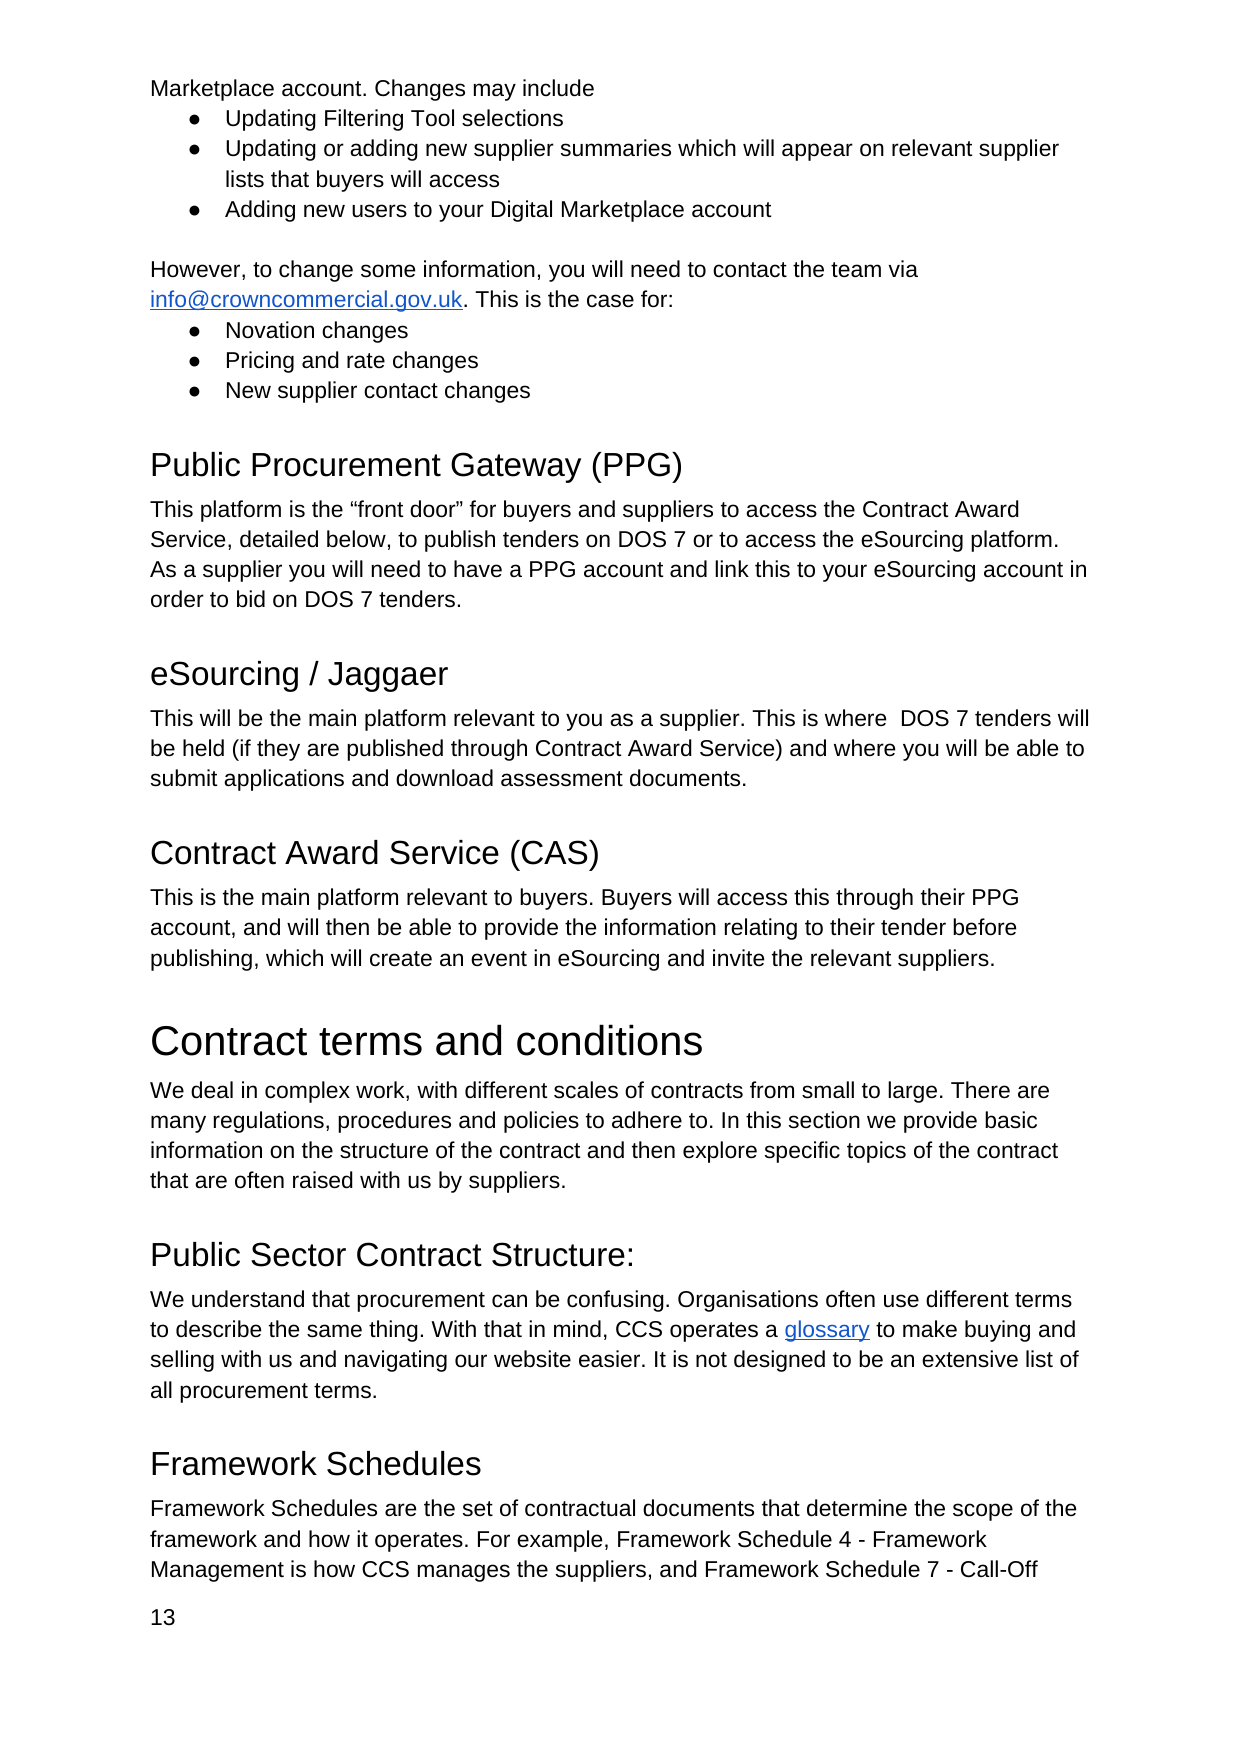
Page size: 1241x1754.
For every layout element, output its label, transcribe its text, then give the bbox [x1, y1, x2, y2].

list Pricing and rate changes [187, 347, 1090, 373]
text Marketplace account. Changes may include [150, 75, 1090, 101]
text We understand that procurement can be confusing. Organisations often use different terms to describe the same thing. With that in mind, CCS operates a glossary to make buying and selling with us and navigating our website easier. It is not designed to be an extensive list of all procurement terms. [150, 1286, 1090, 1403]
list New supplier contact changes [187, 377, 1090, 403]
subtitle eSourcing / Jaggaer [150, 654, 1090, 692]
text We deal in complex work, with different scales of contracts from small to large. There are many regulations, procedures and policies to adhere to. In this section we provide basic information on the structure of the contract and then explore specific topics of the contract that are often raised with us by suppliers. [150, 1077, 1090, 1194]
subtitle Contract Award Service (CAS) [150, 833, 1090, 872]
list Updating Filtering Tool selections [187, 105, 1090, 132]
text This will be the main platform relevant to you as a supplier. This is where DOS 7 tenders will be held (if they are published through Contract Award Service) and where you will be able to submit applications and download assessment documents. [150, 705, 1090, 792]
text This is the main platform relevant to buyers. Buyers will access this through their PPG account, and will then be able to provide the information relating to their tender before publishing, which will create an event in eSourcing and invite the relevant suppliers. [150, 884, 1090, 971]
subtitle Contract terms and conditions [150, 1016, 1090, 1064]
list Updating or adding new supplier summaries which will appear on relevant supplier lists that buyers will access [187, 135, 1090, 192]
text This platform is the “front door” for buyers and suppliers to access the Contract Award Service, detailed below, to publish tenders on DOS 7 or to access the eSourcing platform. As a supplier you will need to have a PPG account and link this to your eSourcing account in order to bid on DOS 7 tenders. [150, 496, 1090, 613]
text However, to change some information, you will need to contact the team via info@crowncommercial.gov.uk. This is the case for: [150, 256, 1090, 313]
list Adding new users to your Digital Marketplace account [187, 196, 1090, 222]
subtitle Public Sector Contract Structure: [150, 1235, 1090, 1273]
text Framework Schedules are the set of contractual documents that determine the scope of the framework and how it operates. For example, Framework Schedule 4 - Framework Management is how CCS manages the suppliers, and Framework Schedule 7 - Call-Off [150, 1495, 1090, 1582]
subtitle Framework Schedules [150, 1444, 1090, 1483]
list Novation changes [187, 317, 1090, 343]
subtitle Public Procurement Gateway (PPG) [150, 445, 1090, 483]
